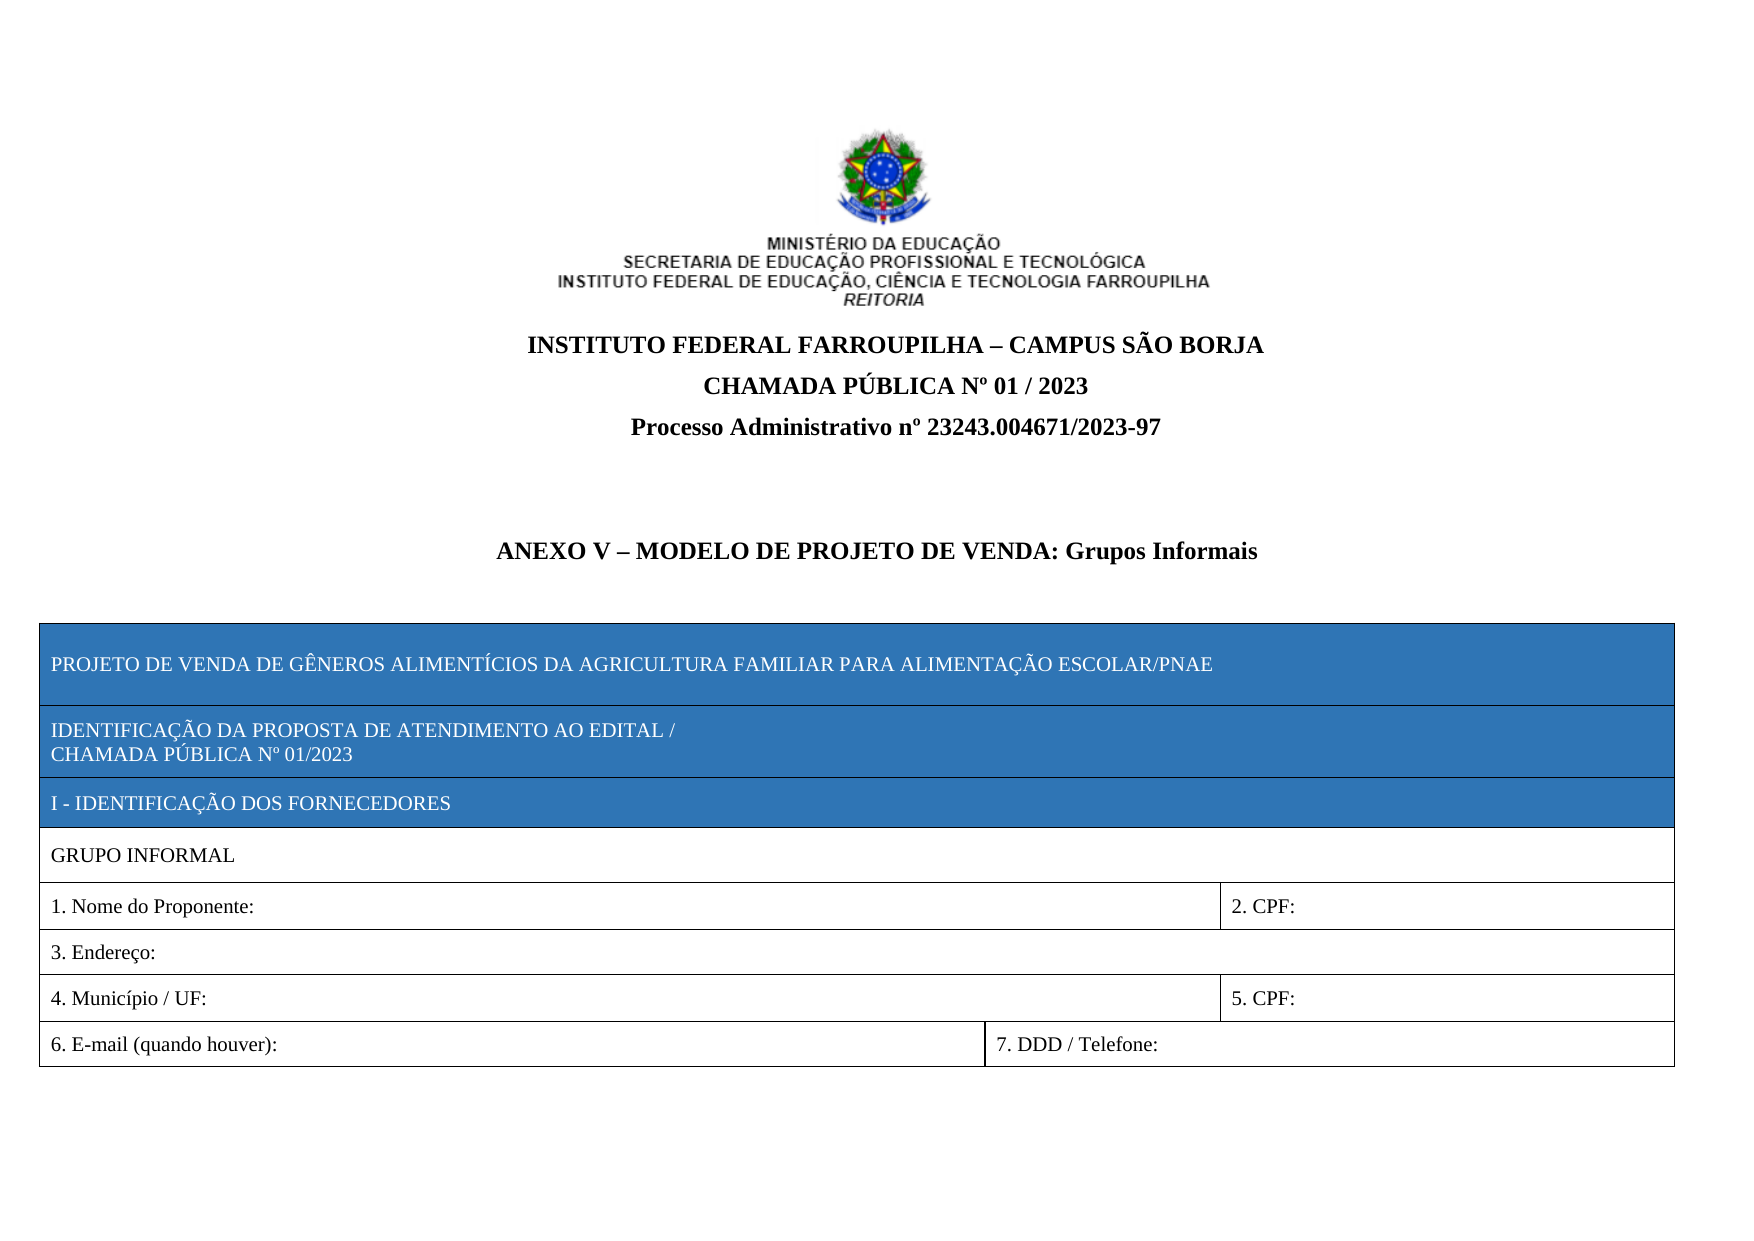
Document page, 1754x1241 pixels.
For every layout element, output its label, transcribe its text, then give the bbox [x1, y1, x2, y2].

text INSTITUTO FEDERAL FARROUPILHA – CAMPUS SÃO BORJA [156, 330, 1636, 359]
text Processo Administrativo nº 23243.004671/2023-97 [156, 412, 1636, 441]
table_cell 1. Nome do Proponente: [40, 883, 1220, 929]
text CHAMADA PÚBLICA Nº 01 / 2023 [156, 371, 1636, 400]
table_cell IDENTIFICAÇÃO DA PROPOSTA DE ATENDIMENTO AO EDITAL / CHAMADA PÚBLICA Nº 01/2023 [40, 706, 1674, 777]
table_cell 6. E-mail (quando houver): [40, 1022, 984, 1066]
table_cell GRUPO INFORMAL [40, 828, 1674, 882]
table_cell 3. Endereço: [40, 930, 1674, 974]
picture [404, 118, 1350, 318]
text ANEXO V – MODELO DE PROJETO DE VENDA: Grupos Informais [118, 536, 1636, 608]
table_cell 4. Município / UF: [40, 975, 1220, 1021]
table_cell I - IDENTIFICAÇÃO DOS FORNECEDORES [40, 778, 1674, 827]
table_cell 7. DDD / Telefone: [986, 1022, 1674, 1066]
table_cell 5. CPF: [1221, 975, 1674, 1021]
table_header PROJETO DE VENDA DE GÊNEROS ALIMENTÍCIOS DA AGRICULTURA FAMILIAR PARA ALIMENTAÇÃO ESCOLAR/PNAE [40, 624, 1674, 705]
table_cell 2. CPF: [1221, 883, 1674, 929]
